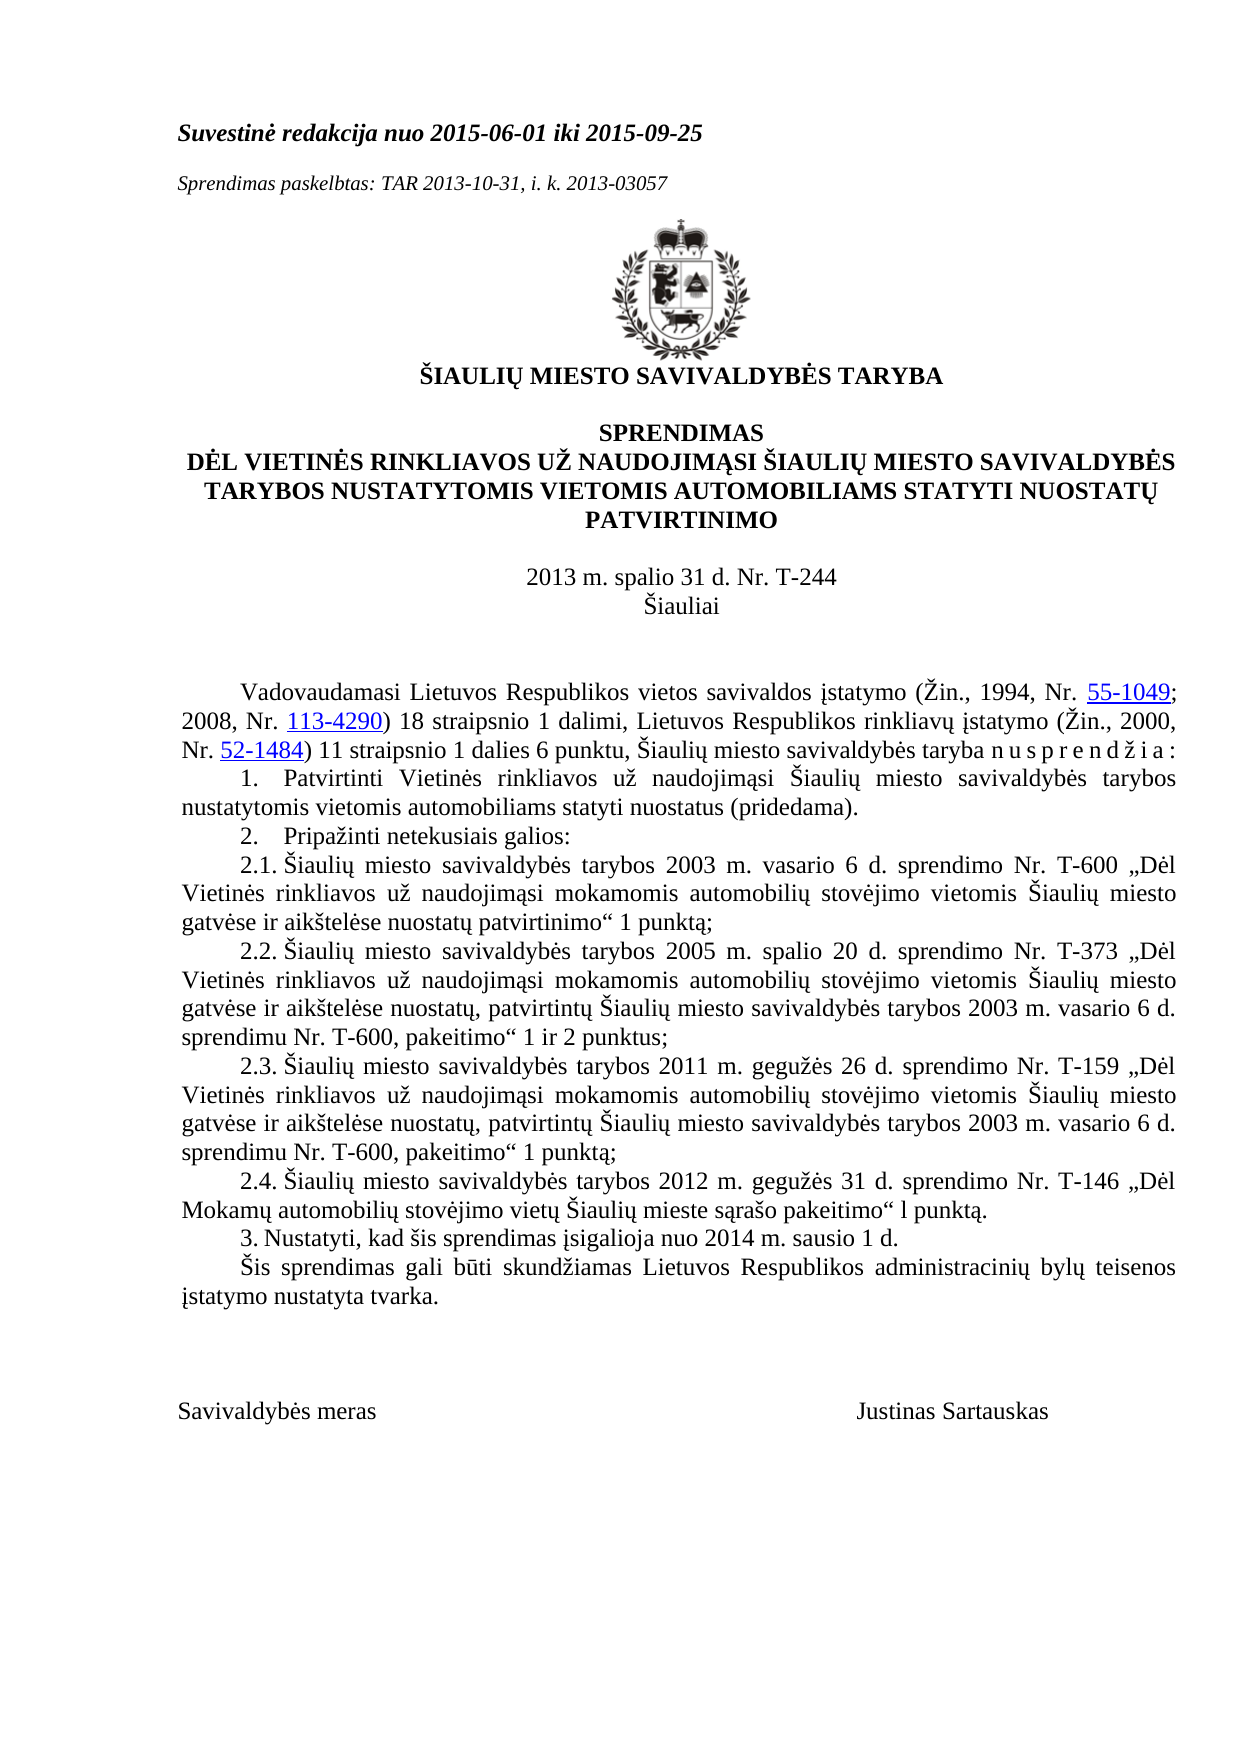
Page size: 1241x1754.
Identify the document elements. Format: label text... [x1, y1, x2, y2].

text 2.4. Šiaulių miesto savivaldybės tarybos 2012 m. gegužės 31 d. sprendimo Nr. T-146 „Dėl Mokamų automobilių stovėjimo vietų Šiaulių mieste sąrašo pakeitimo“ l punktą. [181, 1166, 1177, 1223]
text 2. Pripažinti netekusiais galios: [181, 821, 1181, 850]
text Šiauliai [181, 591, 1181, 620]
text DĖL VIETINĖS RINKLIAVOS UŽ NAUDOJIMĄSI ŠIAULIŲ MIESTO SAVIVALDYBĖS TARYBOS NUSTATYTOMIS VIETOMIS AUTOMOBILIAMS STATYTI NUOSTATŲ [181, 447, 1181, 505]
text Vadovaudamasi Lietuvos Respublikos vietos savivaldos įstatymo (Žin., 1994, Nr. 55-1049; 2008, Nr. 113-4290) 18 straipsnio 1 dalimi, Lietuvos Respublikos rinkliavų įstatymo (Žin., 2000, Nr. 52-1484) 11 straipsnio 1 dalies 6 punktu, Šiaulių miesto savivaldybės taryba nusprendžia: [181, 677, 1177, 763]
text Šis sprendimas gali būti skundžiamas Lietuvos Respublikos administracinių bylų teisenos įstatymo nustatyta tvarka. [181, 1252, 1177, 1310]
text 2.3. Šiaulių miesto savivaldybės tarybos 2011 m. gegužės 26 d. sprendimo Nr. T-159 „Dėl Vietinės rinkliavos už naudojimąsi mokamomis automobilių stovėjimo vietomis Šiaulių miesto gatvėse ir aikštelėse nuostatų, patvirtintų Šiaulių miesto savivaldybės tarybos 2003 m. vasario 6 d. sprendimu Nr. T-600, pakeitimo“ 1 punktą; [181, 1051, 1177, 1166]
text 2.1. Šiaulių miesto savivaldybės tarybos 2003 m. vasario 6 d. sprendimo Nr. T-600 „Dėl Vietinės rinkliavos už naudojimąsi mokamomis automobilių stovėjimo vietomis Šiaulių miesto gatvėse ir aikštelėse nuostatų patvirtinimo“ 1 punktą; [181, 850, 1177, 936]
text Savivaldybės meras Justinas Sartauskas [177, 1396, 1177, 1425]
text SPRENDIMAS [181, 418, 1181, 447]
text ŠIAULIŲ MIESTO SAVIVALDYBĖS TARYBA [181, 361, 1181, 390]
text 3. Nustatyti, kad šis sprendimas įsigalioja nuo 2014 m. sausio 1 d. [181, 1223, 1181, 1252]
text PATVIRTINIMO [181, 505, 1181, 533]
text Suvestinė redakcija nuo 2015-06-01 iki 2015-09-25 [177, 118, 1181, 147]
text 1. Patvirtinti Vietinės rinkliavos už naudojimąsi Šiaulių miesto savivaldybės tarybos nustatytomis vietomis automobiliams statyti nuostatus (pridedama). [181, 763, 1177, 821]
text Sprendimas paskelbtas: TAR 2013-10-31, i. k. 2013-03057 [177, 171, 1181, 195]
text 2.2. Šiaulių miesto savivaldybės tarybos 2005 m. spalio 20 d. sprendimo Nr. T-373 „Dėl Vietinės rinkliavos už naudojimąsi mokamomis automobilių stovėjimo vietomis Šiaulių miesto gatvėse ir aikštelėse nuostatų, patvirtintų Šiaulių miesto savivaldybės tarybos 2003 m. vasario 6 d. sprendimu Nr. T-600, pakeitimo“ 1 ir 2 punktus; [181, 936, 1177, 1051]
text 2013 m. spalio 31 d. Nr. T-244 [181, 562, 1181, 591]
